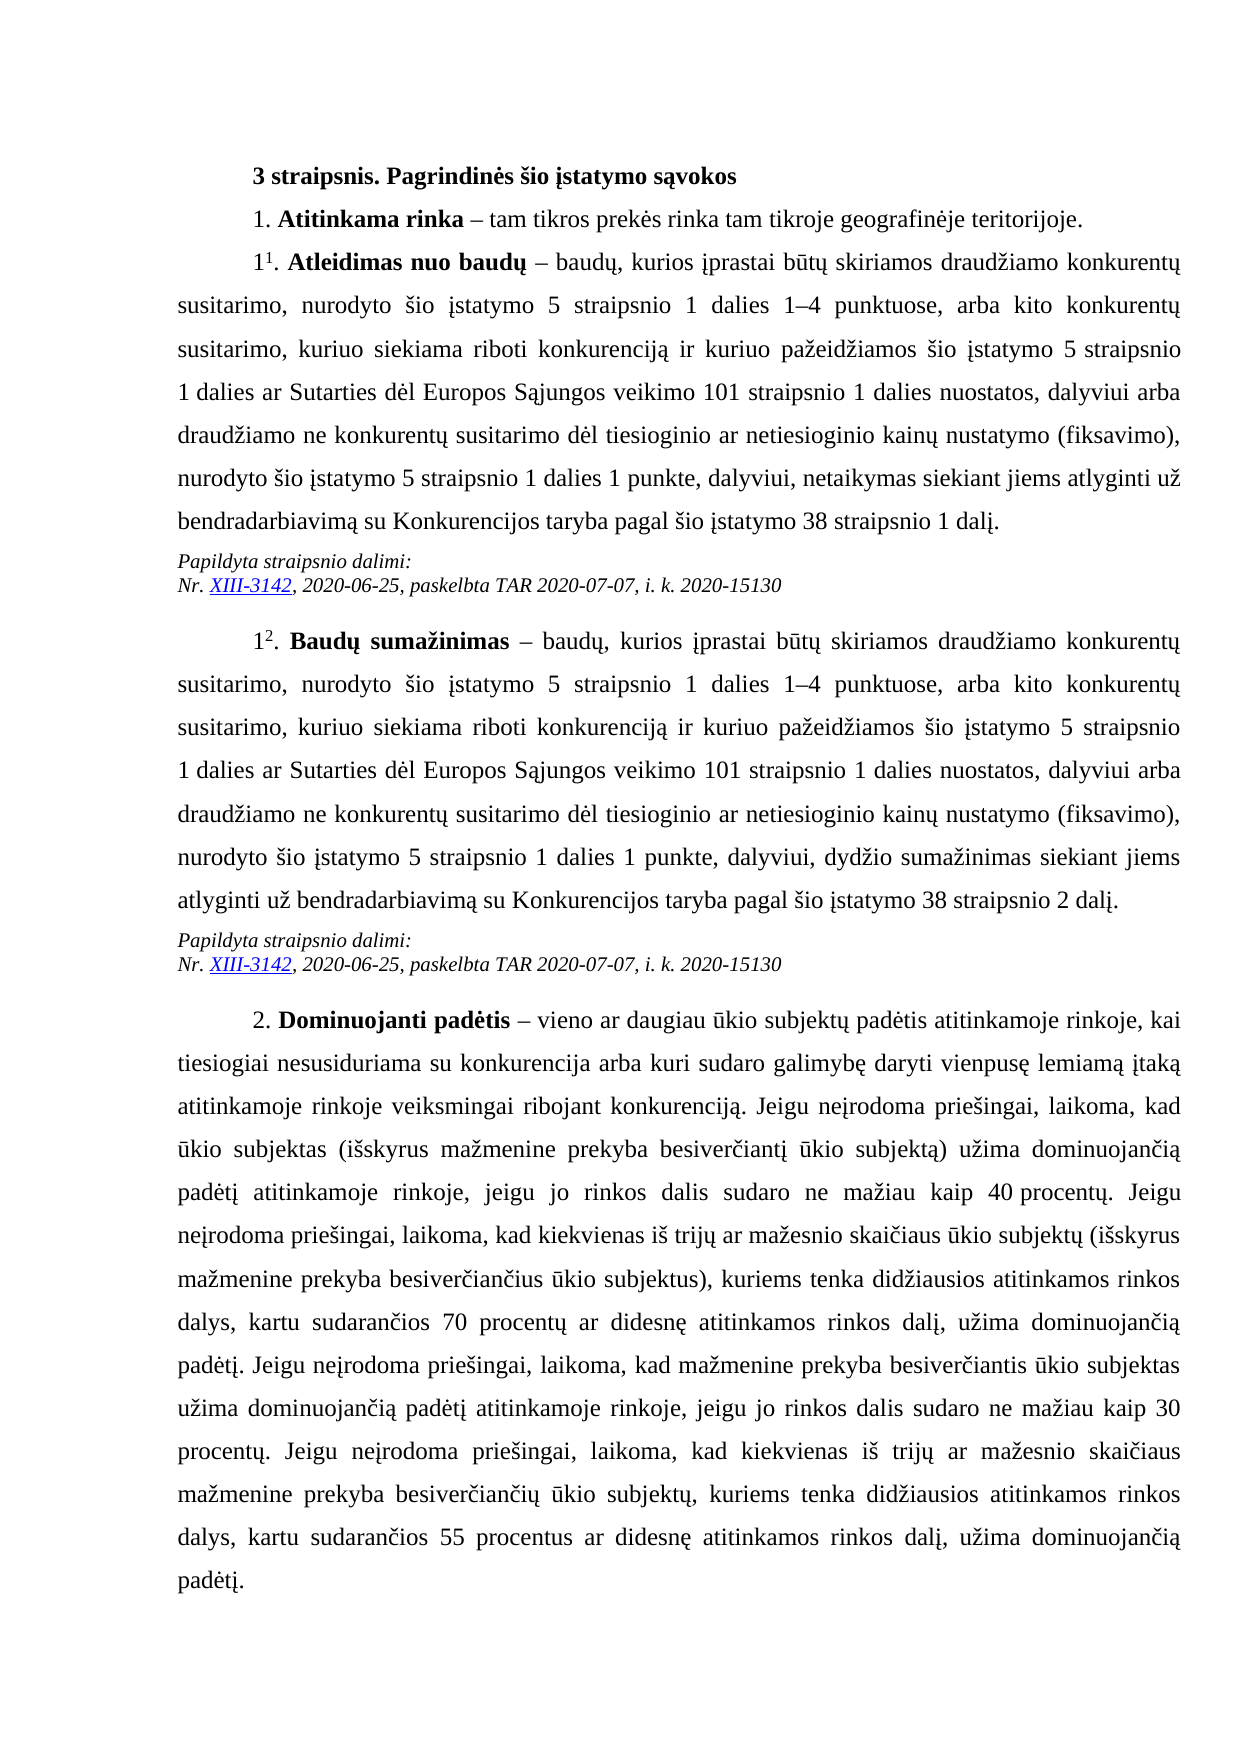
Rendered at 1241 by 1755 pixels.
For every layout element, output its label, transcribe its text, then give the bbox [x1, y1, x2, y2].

text 12. Baudų sumažinimas – baudų, kurios įprastai būtų skiriamos draudžiamo konkurentų susitarimo, nurodyto šio įstatymo 5 straipsnio 1 dalies 1–4 punktuose, arba kito konkurentų susitarimo, kuriuo siekiama riboti konkurenciją ir kuriuo pažeidžiamos šio įstatymo 5 straipsnio 1 dalies ar Sutarties dėl Europos Sąjungos veikimo 101 straipsnio 1 dalies nuostatos, dalyviui arba draudžiamo ne konkurentų susitarimo dėl tiesioginio ar netiesioginio kainų nustatymo (fiksavimo), nurodyto šio įstatymo 5 straipsnio 1 dalies 1 punkte, dalyviui, dydžio sumažinimas siekiant jiems atlyginti už bendradarbiavimą su Konkurencijos taryba pagal šio įstatymo 38 straipsnio 2 dalį. [177, 626, 1181, 914]
text 1. Atitinkama rinka – tam tikros prekės rinka tam tikroje geografinėje teritorijoje. [177, 204, 1181, 233]
text Papildyta straipsnio dalimi: [177, 549, 1181, 573]
text 2. Dominuojanti padėtis – vieno ar daugiau ūkio subjektų padėtis atitinkamoje rinkoje, kai tiesiogiai nesusiduriama su konkurencija arba kuri sudaro galimybę daryti vienpusę lemiamą įtaką atitinkamoje rinkoje veiksmingai ribojant konkurenciją. Jeigu neįrodoma priešingai, laikoma, kad ūkio subjektas (išskyrus mažmenine prekyba besiverčiantį ūkio subjektą) užima dominuojančią padėtį atitinkamoje rinkoje, jeigu jo rinkos dalis sudaro ne mažiau kaip 40 procentų. Jeigu neįrodoma priešingai, laikoma, kad kiekvienas iš trijų ar mažesnio skaičiaus ūkio subjektų (išskyrus mažmenine prekyba besiverčiančius ūkio subjektus), kuriems tenka didžiausios atitinkamos rinkos dalys, kartu sudarančios 70 procentų ar didesnę atitinkamos rinkos dalį, užima dominuojančią padėtį. Jeigu neįrodoma priešingai, laikoma, kad mažmenine prekyba besiverčiantis ūkio subjektas užima dominuojančią padėtį atitinkamoje rinkoje, jeigu jo rinkos dalis sudaro ne mažiau kaip 30 procentų. Jeigu neįrodoma priešingai, laikoma, kad kiekvienas iš trijų ar mažesnio skaičiaus mažmenine prekyba besiverčiančių ūkio subjektų, kuriems tenka didžiausios atitinkamos rinkos dalys, kartu sudarančios 55 procentus ar didesnę atitinkamos rinkos dalį, užima dominuojančią padėtį. [177, 1005, 1181, 1594]
text 11. Atleidimas nuo baudų – baudų, kurios įprastai būtų skiriamos draudžiamo konkurentų susitarimo, nurodyto šio įstatymo 5 straipsnio 1 dalies 1–4 punktuose, arba kito konkurentų susitarimo, kuriuo siekiama riboti konkurenciją ir kuriuo pažeidžiamos šio įstatymo 5 straipsnio 1 dalies ar Sutarties dėl Europos Sąjungos veikimo 101 straipsnio 1 dalies nuostatos, dalyviui arba draudžiamo ne konkurentų susitarimo dėl tiesioginio ar netiesioginio kainų nustatymo (fiksavimo), nurodyto šio įstatymo 5 straipsnio 1 dalies 1 punkte, dalyviui, netaikymas siekiant jiems atlyginti už bendradarbiavimą su Konkurencijos taryba pagal šio įstatymo 38 straipsnio 1 dalį. [177, 247, 1181, 535]
text Papildyta straipsnio dalimi: [177, 928, 1181, 952]
text Nr. XIII-3142, 2020-06-25, paskelbta TAR 2020-07-07, i. k. 2020-15130 [177, 952, 1181, 976]
text 3 straipsnis. Pagrindinės šio įstatymo sąvokos [177, 161, 1181, 190]
text Nr. XIII-3142, 2020-06-25, paskelbta TAR 2020-07-07, i. k. 2020-15130 [177, 573, 1181, 597]
